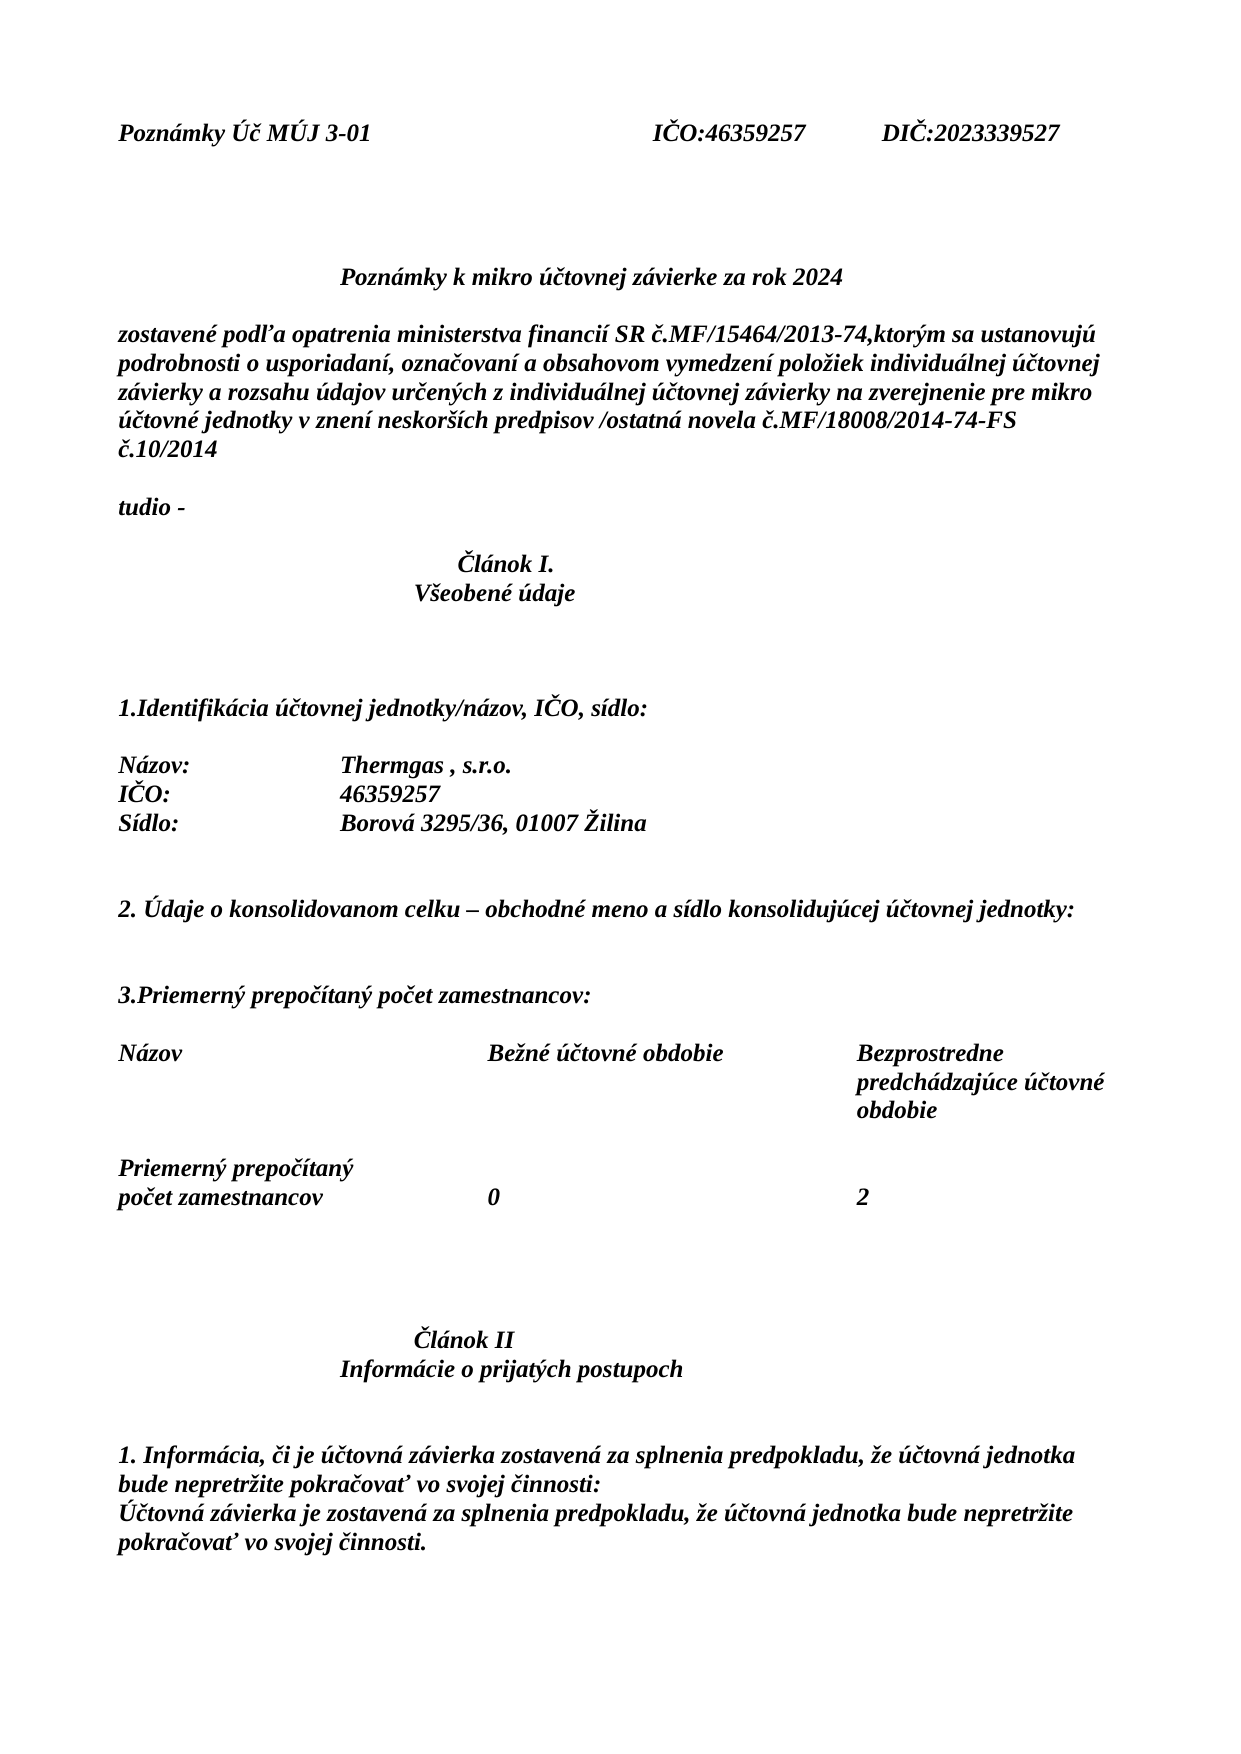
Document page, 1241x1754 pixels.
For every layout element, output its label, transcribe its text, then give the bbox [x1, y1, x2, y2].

text Účtovná závierka je zostavená za splnenia predpokladu, že účtovná jednotka bude nepretržite pokračovať vo svojej činnosti. [118, 1498, 1122, 1556]
text 1. Informácia, či je účtovná závierka zostavená za splnenia predpokladu, že účtovná jednotka [118, 1441, 1122, 1469]
text Priemerný prepočítaný [118, 1153, 1122, 1182]
text 3.Priemerný prepočítaný počet zamestnancov: [118, 981, 1122, 1009]
text zostavené podľa opatrenia ministerstva financií SR č.MF/15464/2013-74,ktorým sa ustanovujú podrobnosti o usporiadaní, označovaní a obsahovom vymedzení položiek individuálnej účtovnej závierky a rozsahu údajov určených z individuálnej účtovnej závierky na zverejnenie pre mikro účtovné jednotky v znení neskorších predpisov /ostatná novela č.MF/18008/2014-74-FS č.10/2014 [118, 319, 1122, 463]
text Článok I. [118, 549, 1122, 578]
text bude nepretržite pokračovať vo svojej činnosti: [118, 1469, 1122, 1498]
text obdobie [118, 1096, 1122, 1124]
text počet zamestnancov 0 2 [118, 1182, 1122, 1211]
text Názov: Thermgas , s.r.o. [118, 751, 1122, 779]
text Poznámky Úč MÚJ 3-01 IČO:46359257 DIČ:2023339527 [118, 118, 1122, 147]
text tudio - [118, 492, 1122, 521]
text IČO: 46359257 [118, 779, 1122, 808]
text Všeobené údaje [118, 578, 1122, 607]
text Sídlo: Borová 3295/36, 01007 Žilina [118, 808, 1122, 837]
text Článok II [118, 1326, 1122, 1354]
text predchádzajúce účtovné [118, 1067, 1122, 1096]
text 2. Údaje o konsolidovanom celku – obchodné meno a sídlo konsolidujúcej účtovnej jednotky: [118, 894, 1122, 923]
text 1.Identifikácia účtovnej jednotky/názov, IČO, sídlo: [118, 693, 1122, 722]
text Poznámky k mikro účtovnej závierke za rok 2024 [118, 262, 1122, 291]
text Informácie o prijatých postupoch [118, 1354, 1122, 1383]
text Názov Bežné účtovné obdobie Bezprostredne [118, 1038, 1122, 1067]
